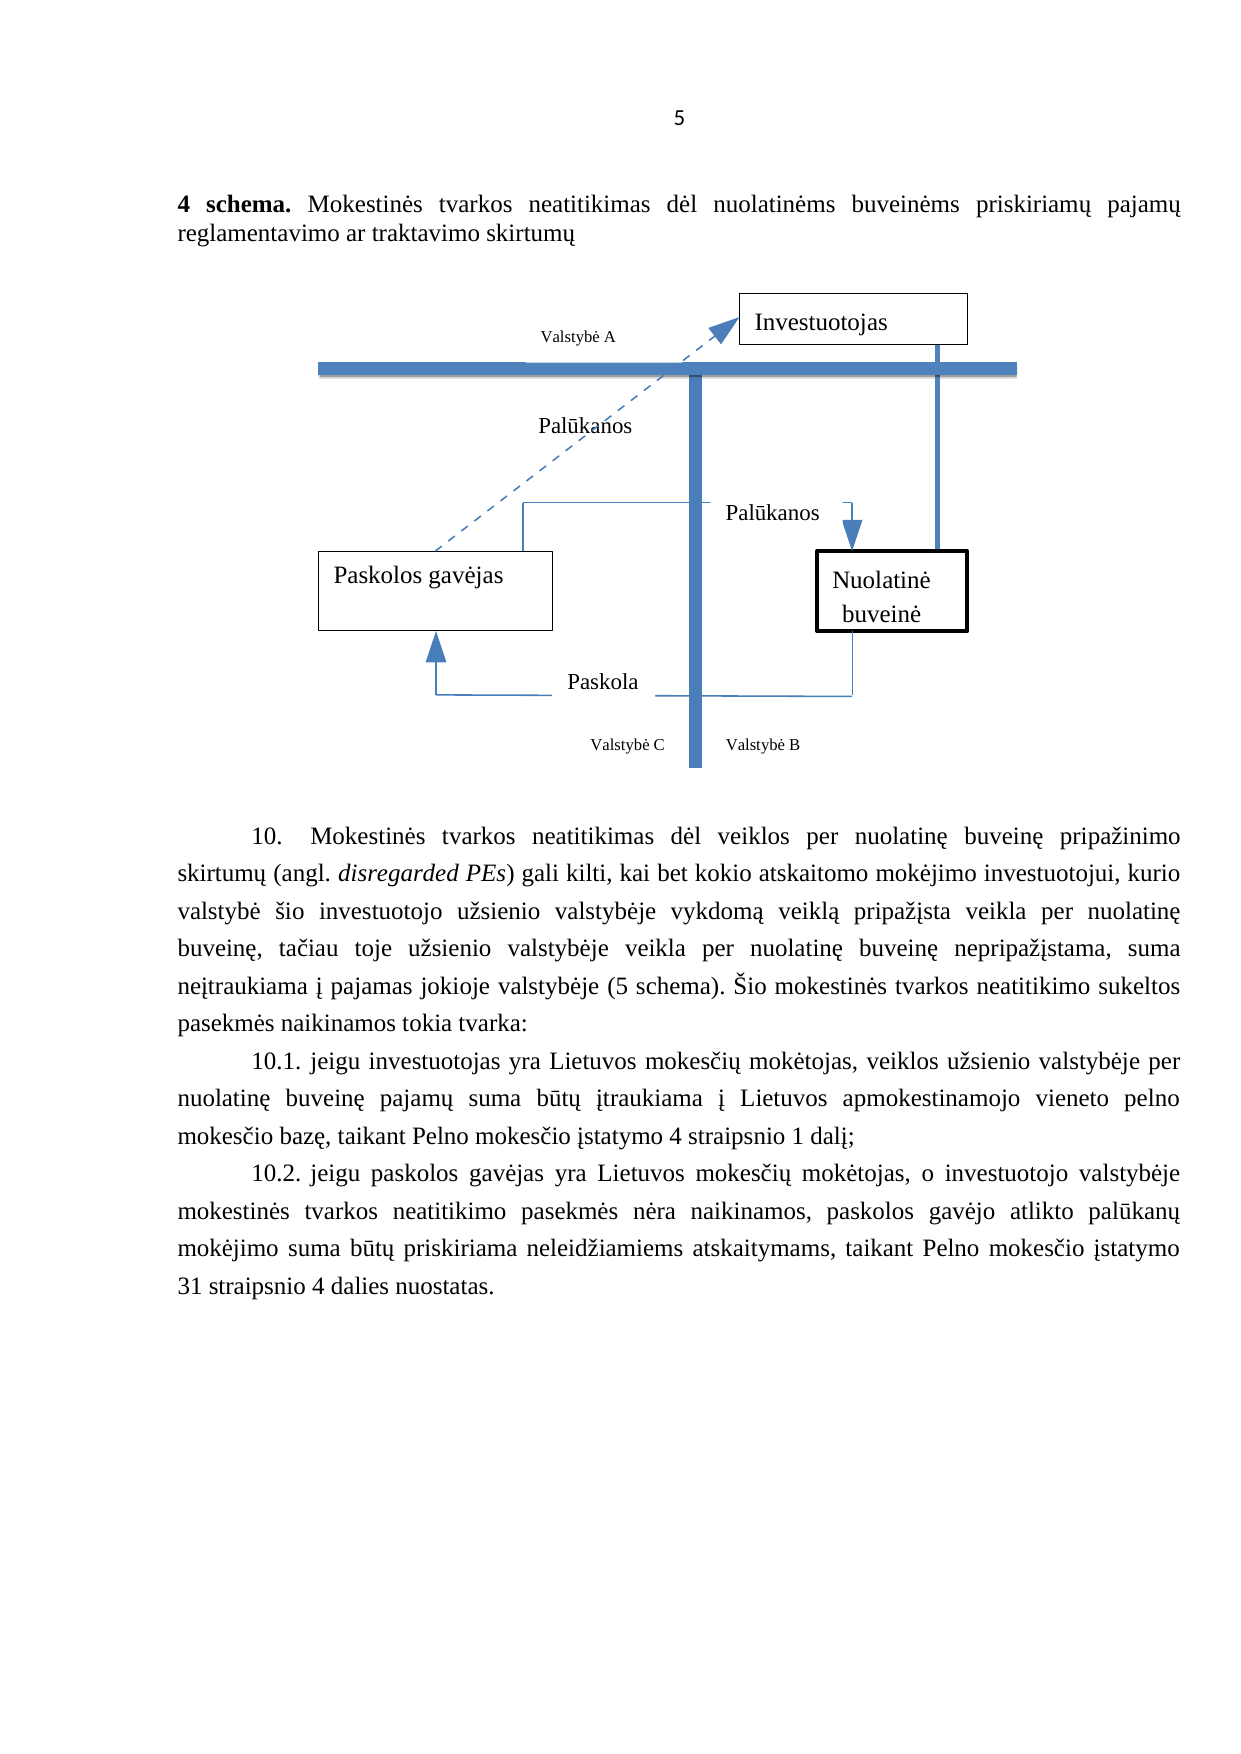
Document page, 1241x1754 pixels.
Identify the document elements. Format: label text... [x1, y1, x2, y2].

text 10.2. jeigu paskolos gavėjas yra Lietuvos mokesčių mokėtojas, o investuotojo valstybėje mokestinės tvarkos neatitikimo pasekmės nėra naikinamos, paskolos gavėjo atlikto palūkanų mokėjimo suma būtų priskiriama neleidžiamiems atskaitymams, taikant Pelno mokesčio įstatymo 31 straipsnio 4 dalies nuostatas. [177, 1149, 1181, 1299]
text 4 schema. Mokestinės tvarkos neatitikimas dėl nuolatinėms buveinėms priskiriamų pajamų reglamentavimo ar traktavimo skirtumų [177, 189, 1181, 246]
text 10. Mokestinės tvarkos neatitikimas dėl veiklos per nuolatinę buveinę pripažinimo skirtumų (angl. disregarded PEs) gali kilti, kai bet kokio atskaitomo mokėjimo investuotojui, kurio valstybė šio investuotojo užsienio valstybėje vykdomą veiklą pripažįsta veikla per nuolatinę buveinę, tačiau toje užsienio valstybėje veikla per nuolatinę buveinę nepripažįstama, suma neįtraukiama į pajamas jokioje valstybėje (5 schema). Šio mokestinės tvarkos neatitikimo sukeltos pasekmės naikinamos tokia tvarka: [177, 812, 1181, 1037]
text 10.1. jeigu investuotojas yra Lietuvos mokesčių mokėtojas, veiklos užsienio valstybėje per nuolatinę buveinę pajamų suma būtų įtraukiama į Lietuvos apmokestinamojo vieneto pelno mokesčio bazę, taikant Pelno mokesčio įstatymo 4 straipsnio 1 dalį; [177, 1037, 1181, 1149]
